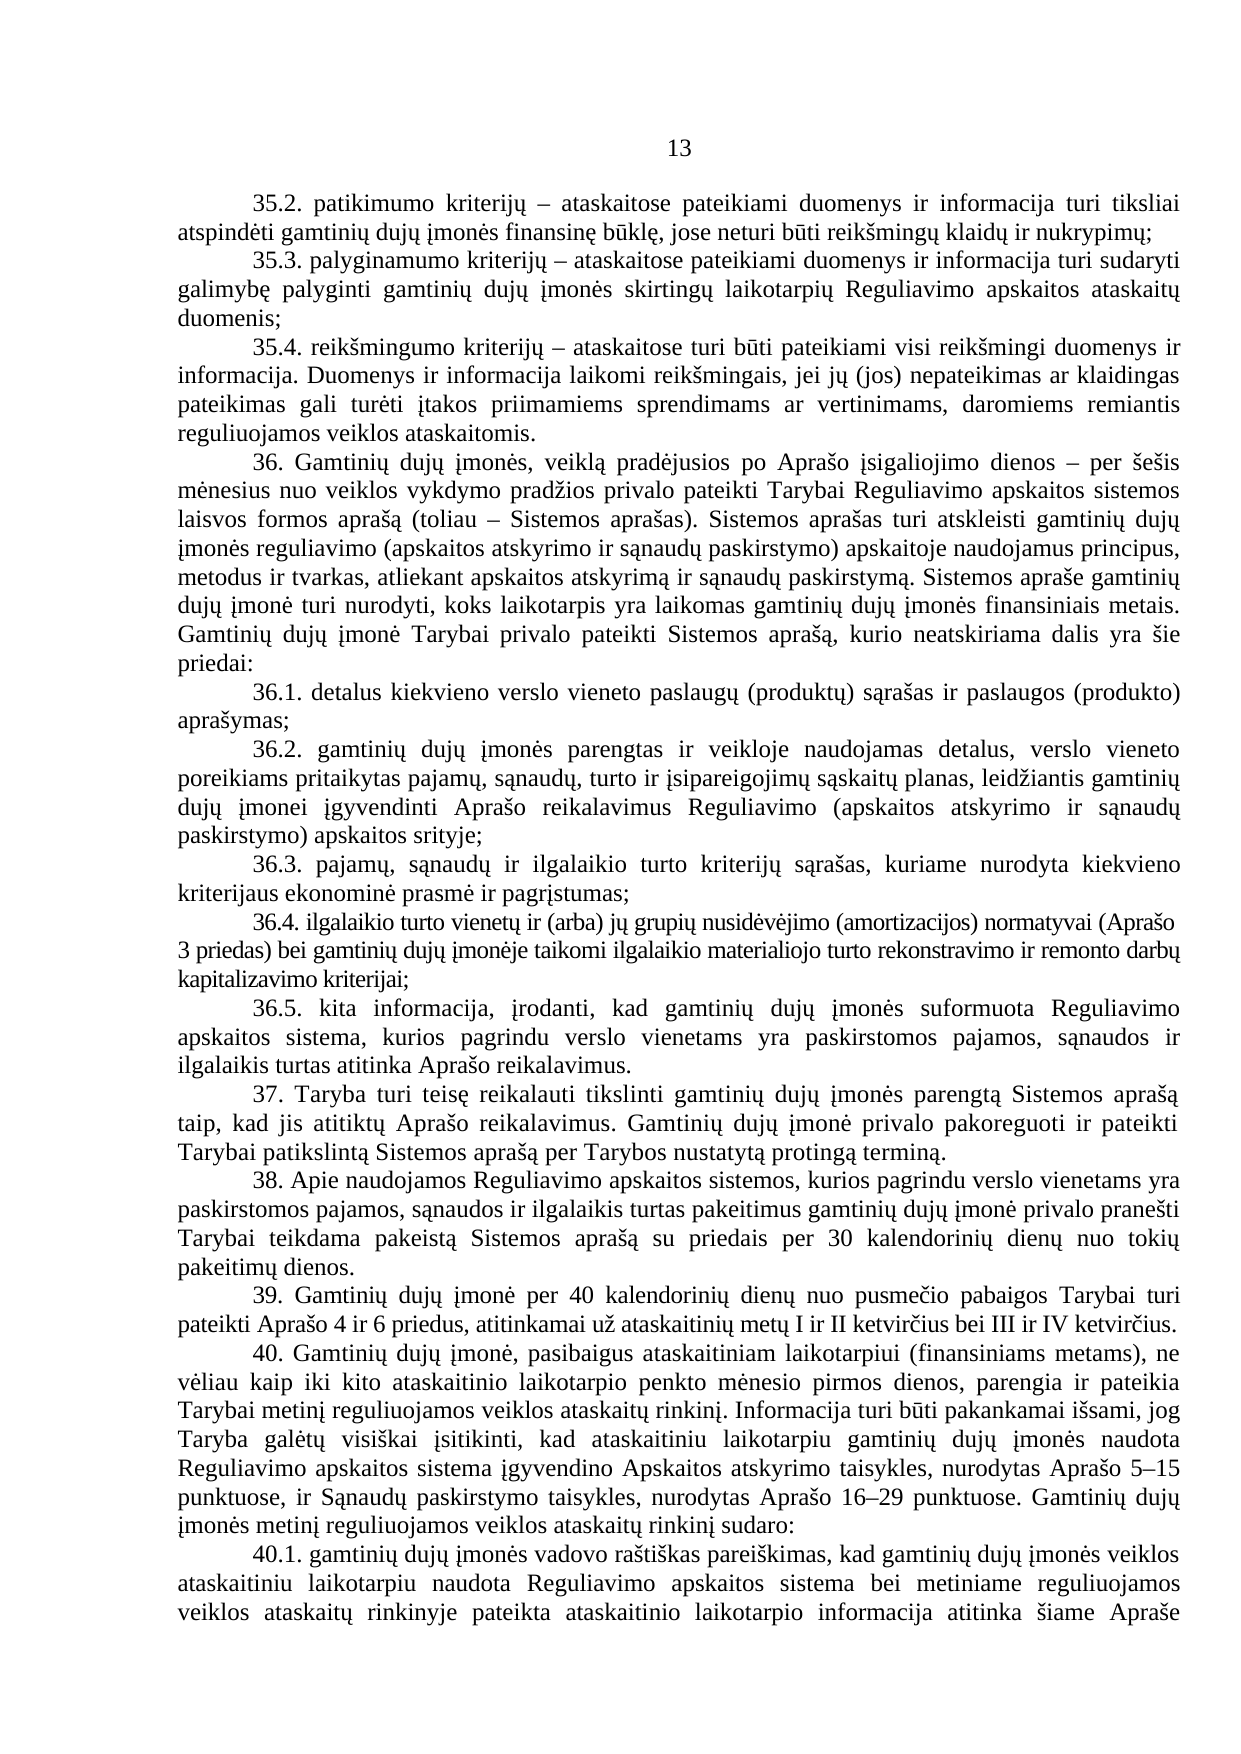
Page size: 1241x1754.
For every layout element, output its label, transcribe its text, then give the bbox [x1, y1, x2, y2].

text 40.1. gamtinių dujų įmonės vadovo raštiškas pareiškimas, kad gamtinių dujų įmonės veiklos ataskaitiniu laikotarpiu naudota Reguliavimo apskaitos sistema bei metiniame reguliuojamos veiklos ataskaitų rinkinyje pateikta ataskaitinio laikotarpio informacija atitinka šiame Apraše [177, 1539, 1181, 1626]
text 38. Apie naudojamos Reguliavimo apskaitos sistemos, kurios pagrindu verslo vienetams yra paskirstomos pajamos, sąnaudos ir ilgalaikis turtas pakeitimus gamtinių dujų įmonė privalo pranešti Tarybai teikdama pakeistą Sistemos aprašą su priedais per 30 kalendorinių dienų nuo tokių pakeitimų dienos. [177, 1166, 1181, 1281]
text 36.3. pajamų, sąnaudų ir ilgalaikio turto kriterijų sąrašas, kuriame nurodyta kiekvieno kriterijaus ekonominė prasmė ir pagrįstumas; [177, 849, 1181, 907]
text 36.2. gamtinių dujų įmonės parengtas ir veikloje naudojamas detalus, verslo vieneto poreikiams pritaikytas pajamų, sąnaudų, turto ir įsipareigojimų sąskaitų planas, leidžiantis gamtinių dujų įmonei įgyvendinti Aprašo reikalavimus Reguliavimo (apskaitos atskyrimo ir sąnaudų paskirstymo) apskaitos srityje; [177, 734, 1181, 849]
text 40. Gamtinių dujų įmonė, pasibaigus ataskaitiniam laikotarpiui (finansiniams metams), ne vėliau kaip iki kito ataskaitinio laikotarpio penkto mėnesio pirmos dienos, parengia ir pateikia Tarybai metinį reguliuojamos veiklos ataskaitų rinkinį. Informacija turi būti pakankamai išsami, jog Taryba galėtų visiškai įsitikinti, kad ataskaitiniu laikotarpiu gamtinių dujų įmonės naudota Reguliavimo apskaitos sistema įgyvendino Apskaitos atskyrimo taisykles, nurodytas Aprašo 5–15 punktuose, ir Sąnaudų paskirstymo taisykles, nurodytas Aprašo 16–29 punktuose. Gamtinių dujų įmonės metinį reguliuojamos veiklos ataskaitų rinkinį sudaro: [177, 1338, 1181, 1539]
text 36.5. kita informacija, įrodanti, kad gamtinių dujų įmonės suformuota Reguliavimo apskaitos sistema, kurios pagrindu verslo vienetams yra paskirstomos pajamos, sąnaudos ir ilgalaikis turtas atitinka Aprašo reikalavimus. [177, 993, 1181, 1079]
text 37. Taryba turi teisę reikalauti tikslinti gamtinių dujų įmonės parengtą Sistemos aprašą taip, kad jis atitiktų Aprašo reikalavimus. Gamtinių dujų įmonė privalo pakoreguoti ir pateikti Tarybai patikslintą Sistemos aprašą per Tarybos nustatytą protingą terminą. [177, 1079, 1181, 1166]
text 35.4. reikšmingumo kriterijų – ataskaitose turi būti pateikiami visi reikšmingi duomenys ir informacija. Duomenys ir informacija laikomi reikšmingais, jei jų (jos) nepateikimas ar klaidingas pateikimas gali turėti įtakos priimamiems sprendimams ar vertinimams, daromiems remiantis reguliuojamos veiklos ataskaitomis. [177, 332, 1181, 447]
text 35.3. palyginamumo kriterijų – ataskaitose pateikiami duomenys ir informacija turi sudaryti galimybę palyginti gamtinių dujų įmonės skirtingų laikotarpių Reguliavimo apskaitos ataskaitų duomenis; [177, 246, 1181, 332]
text 35.2. patikimumo kriterijų – ataskaitose pateikiami duomenys ir informacija turi tiksliai atspindėti gamtinių dujų įmonės finansinę būklę, jose neturi būti reikšmingų klaidų ir nukrypimų; [177, 188, 1181, 246]
text 36. Gamtinių dujų įmonės, veiklą pradėjusios po Aprašo įsigaliojimo dienos – per šešis mėnesius nuo veiklos vykdymo pradžios privalo pateikti Tarybai Reguliavimo apskaitos sistemos laisvos formos aprašą (toliau – Sistemos aprašas). Sistemos aprašas turi atskleisti gamtinių dujų įmonės reguliavimo (apskaitos atskyrimo ir sąnaudų paskirstymo) apskaitoje naudojamus principus, metodus ir tvarkas, atliekant apskaitos atskyrimą ir sąnaudų paskirstymą. Sistemos apraše gamtinių dujų įmonė turi nurodyti, koks laikotarpis yra laikomas gamtinių dujų įmonės finansiniais metais. Gamtinių dujų įmonė Tarybai privalo pateikti Sistemos aprašą, kurio neatskiriama dalis yra šie priedai: [177, 447, 1181, 677]
text 39. Gamtinių dujų įmonė per 40 kalendorinių dienų nuo pusmečio pabaigos Tarybai turi pateikti Aprašo 4 ir 6 priedus, atitinkamai už ataskaitinių metų I ir II ketvirčius bei III ir IV ketvirčius. [177, 1281, 1181, 1338]
text 36.4. ilgalaikio turto vienetų ir (arba) jų grupių nusidėvėjimo (amortizacijos) normatyvai (Aprašo 3 priedas) bei gamtinių dujų įmonėje taikomi ilgalaikio materialiojo turto rekonstravimo ir remonto darbų kapitalizavimo kriterijai; [177, 907, 1181, 993]
text 36.1. detalus kiekvieno verslo vieneto paslaugų (produktų) sąrašas ir paslaugos (produkto) aprašymas; [177, 677, 1181, 734]
